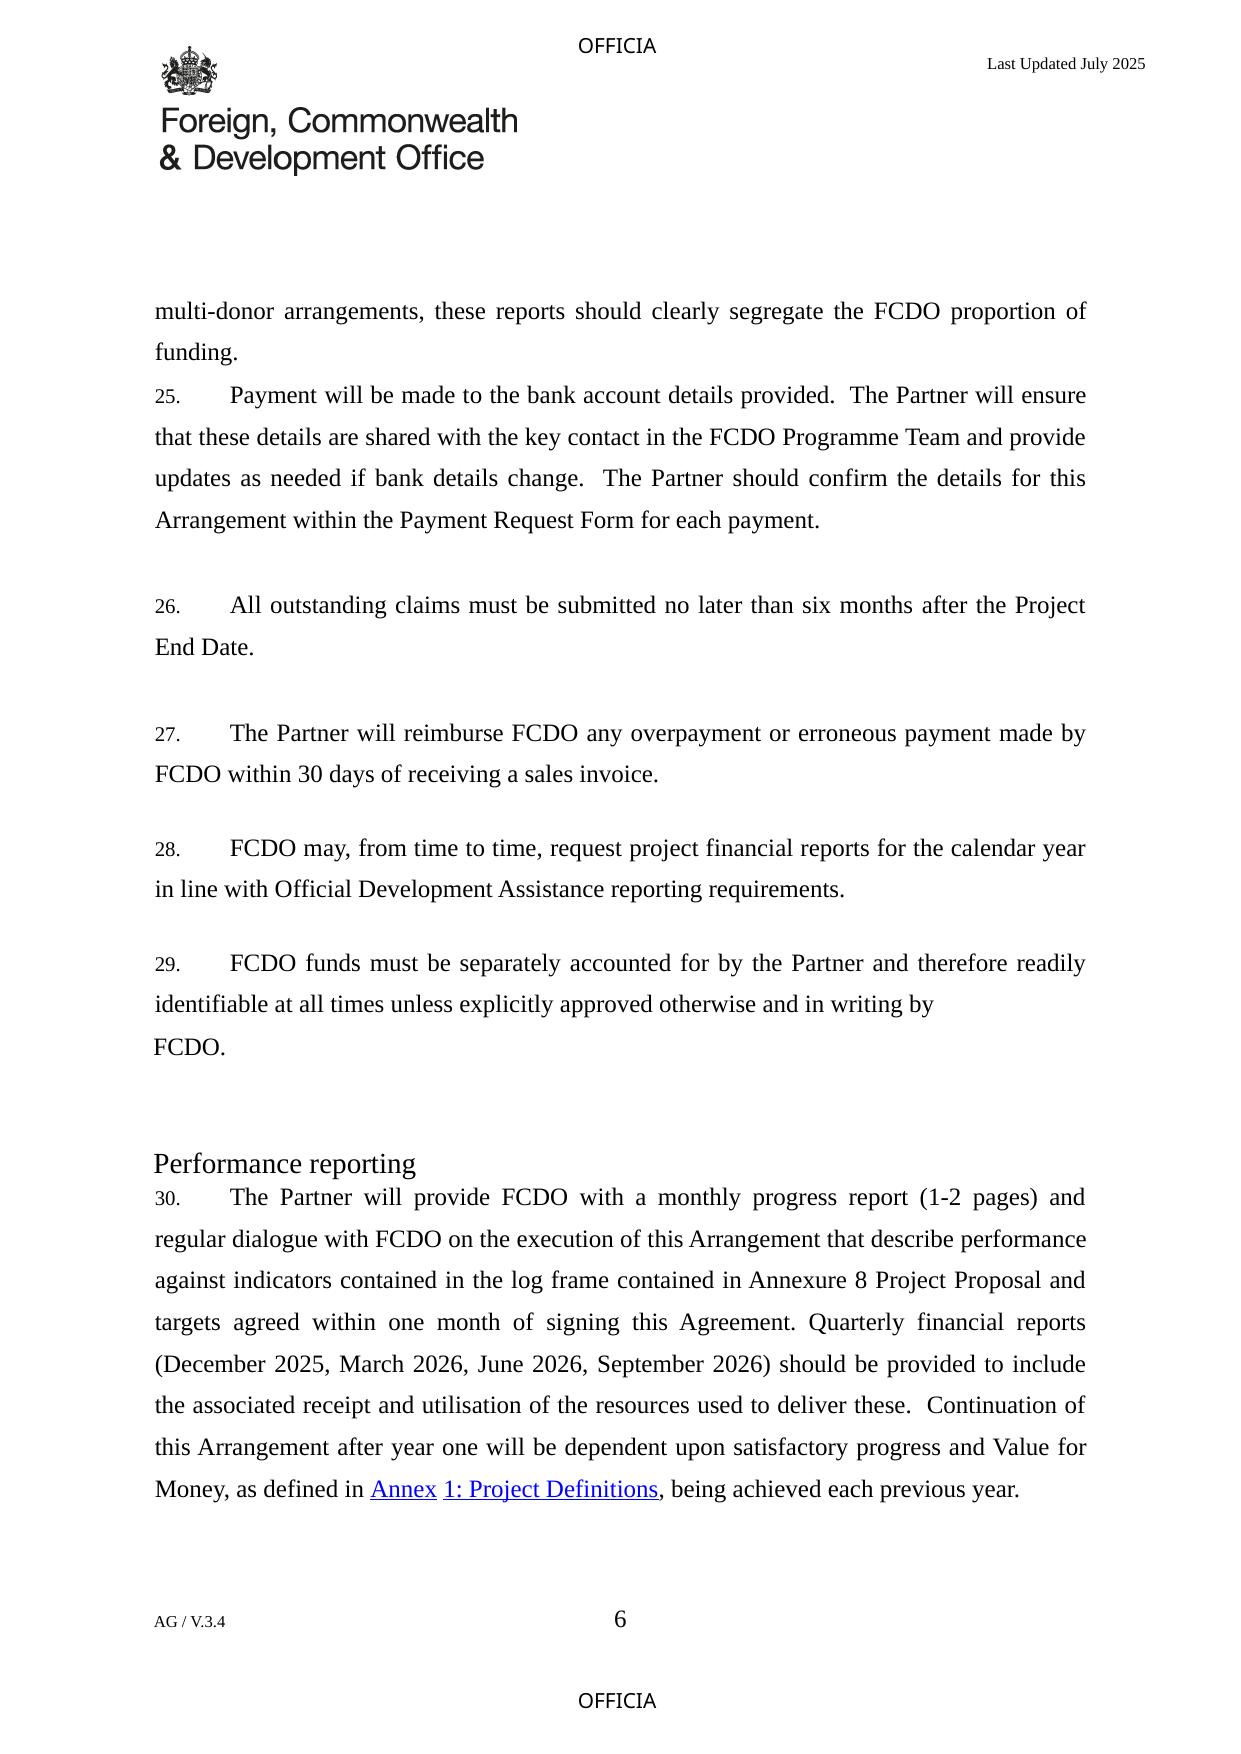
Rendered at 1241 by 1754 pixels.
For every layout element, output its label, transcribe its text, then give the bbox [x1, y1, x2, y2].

list FCDO may, from time to time, request project financial reports for the calendar year in line with Official Development Assistance reporting requirements. [154, 833, 1087, 903]
list multi-donor arrangements, these reports should clearly segregate the FCDO proportion of funding. [154, 296, 1087, 366]
text FCDO. [153, 1032, 1087, 1061]
subtitle Performance reporting [153, 1146, 1087, 1179]
list The Partner will provide FCDO with a monthly progress report (1-2 pages) and regular dialogue with FCDO on the execution of this Arrangement that describe performance against indicators contained in the log frame contained in Annexure 8 Project Proposal and targets agreed within one month of signing this Agreement. Quarterly financial reports (December 2025, March 2026, June 2026, September 2026) should be provided to include the associated receipt and utilisation of the resources used to deliver these. Continuation of this Arrangement after year one will be dependent upon satisfactory progress and Value for Money, as defined in Annex 1: Project Definitions, being achieved each previous year. [154, 1182, 1087, 1502]
list Payment will be made to the bank account details provided. The Partner will ensure that these details are shared with the key contact in the FCDO Programme Team and provide updates as needed if bank details change. The Partner should confirm the details for this Arrangement within the Payment Request Form for each payment. [154, 380, 1087, 534]
list The Partner will reimburse FCDO any overpayment or erroneous payment made by FCDO within 30 days of receiving a sales invoice. [154, 718, 1087, 788]
list FCDO funds must be separately accounted for by the Partner and therefore readily identifiable at all times unless explicitly approved otherwise and in writing by [154, 948, 1087, 1018]
list All outstanding claims must be submitted no later than six months after the Project End Date. [154, 591, 1087, 661]
